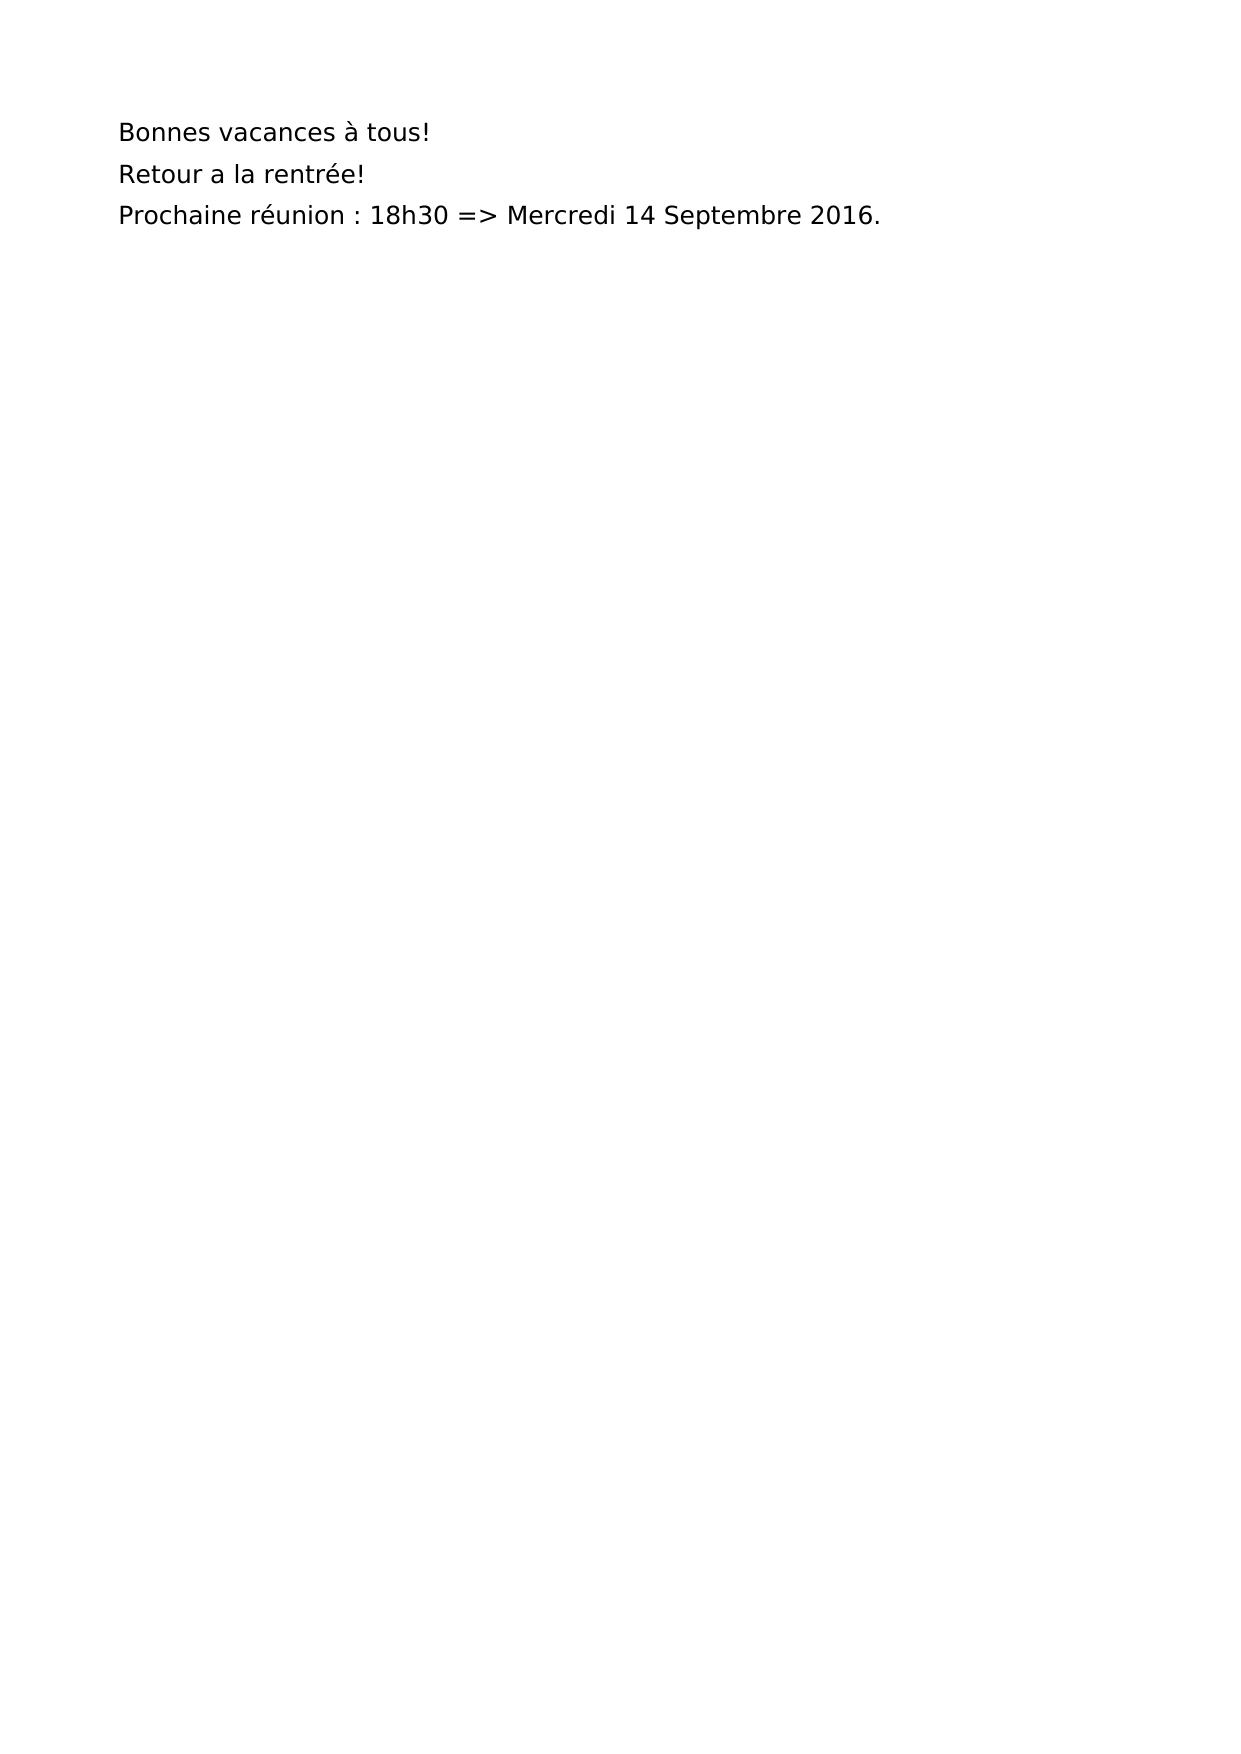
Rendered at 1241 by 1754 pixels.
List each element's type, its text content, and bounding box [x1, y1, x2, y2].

text Retour a la rentrée! [118, 160, 1122, 189]
text Prochaine réunion : 18h30 => Mercredi 14 Septembre 2016. [118, 201, 1122, 231]
text Bonnes vacances à tous! [118, 118, 1122, 147]
